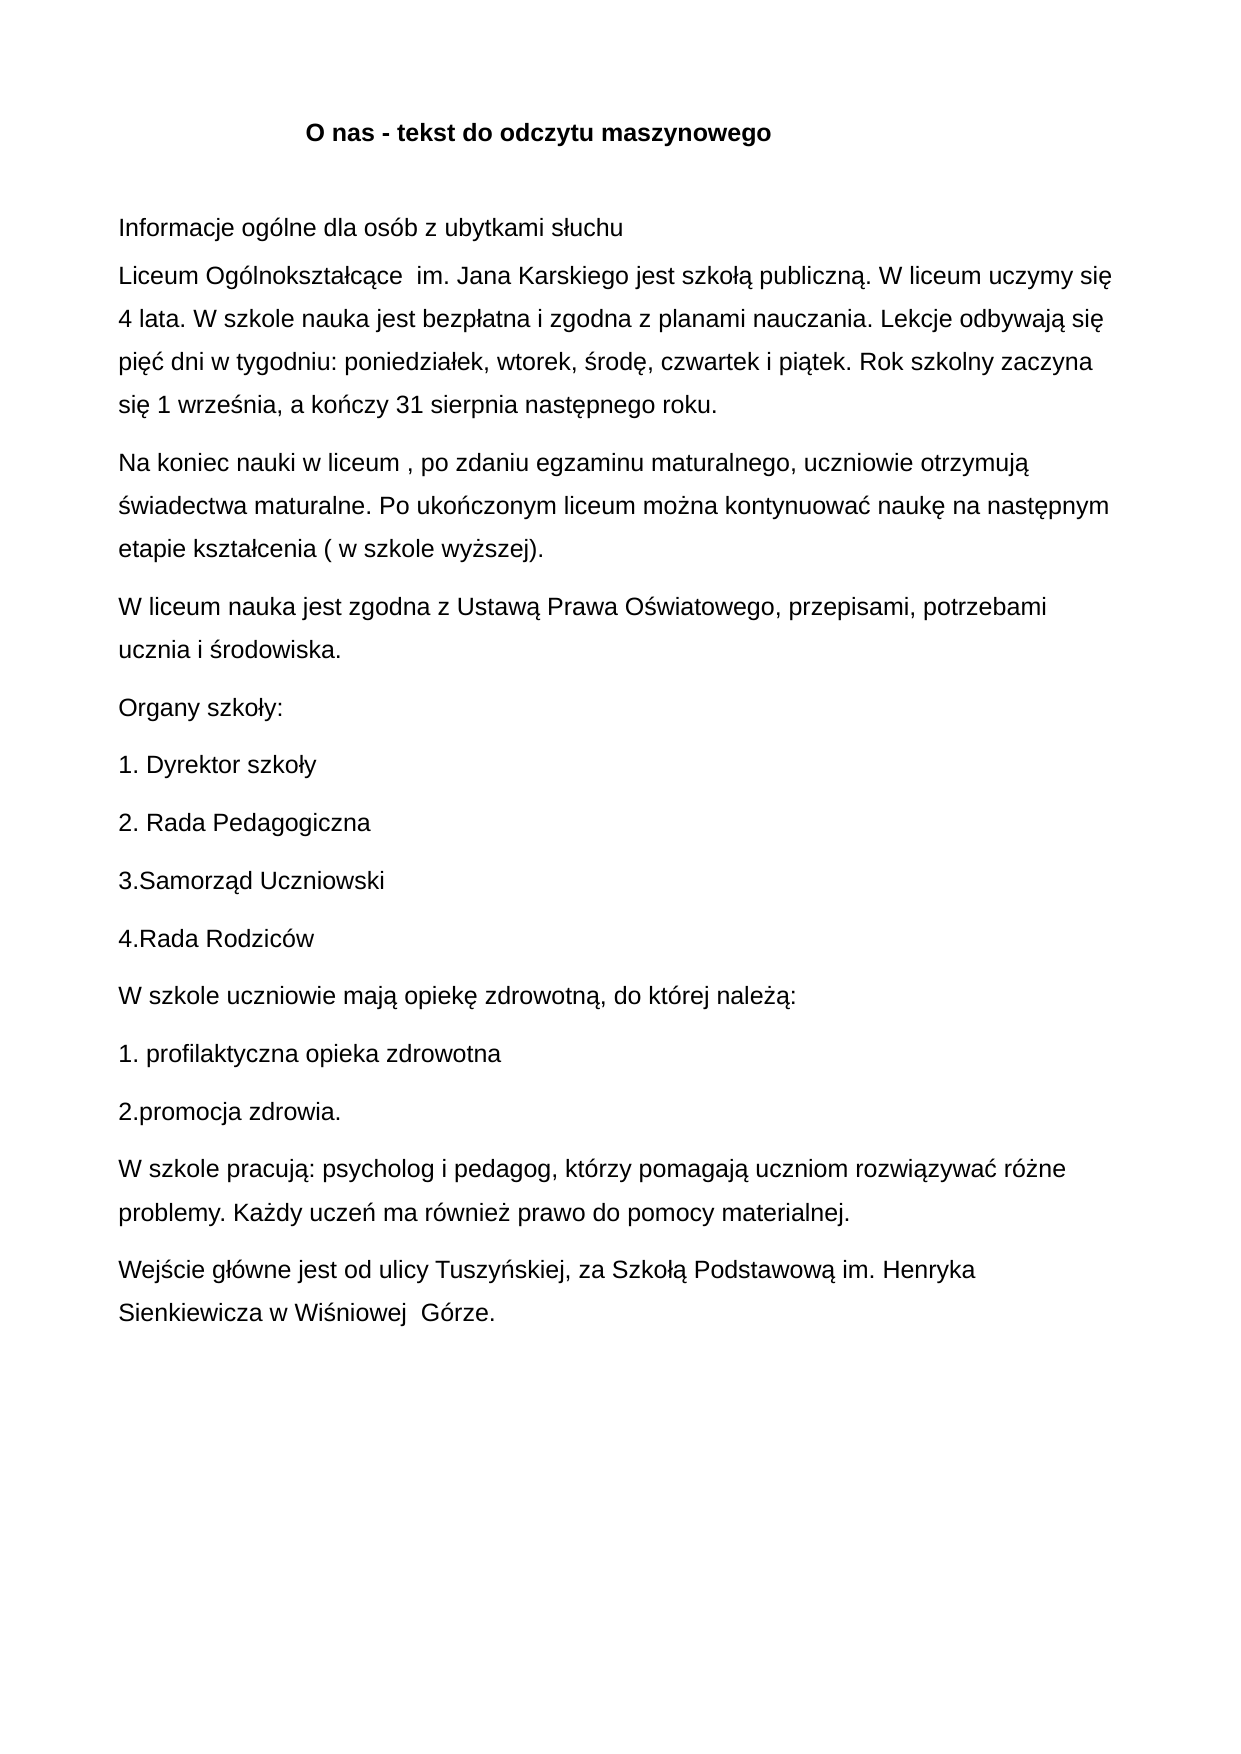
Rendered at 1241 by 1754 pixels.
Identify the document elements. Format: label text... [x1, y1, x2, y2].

text 3.Samorząd Uczniowski [118, 866, 1122, 895]
text W szkole uczniowie mają opiekę zdrowotną, do której należą: [118, 981, 1122, 1010]
text O nas - tekst do odczytu maszynowego [118, 118, 1122, 147]
text W szkole pracują: psycholog i pedagog, którzy pomagają uczniom rozwiązywać różne problemy. Każdy uczeń ma również prawo do pomocy materialnej. [118, 1154, 1122, 1226]
text W liceum nauka jest zgodna z Ustawą Prawa Oświatowego, przepisami, potrzebami ucznia i środowiska. [118, 592, 1122, 664]
text Na koniec nauki w liceum , po zdaniu egzaminu maturalnego, uczniowie otrzymują świadectwa maturalne. Po ukończonym liceum można kontynuować naukę na następnym etapie kształcenia ( w szkole wyższej). [118, 448, 1122, 563]
text Informacje ogólne dla osób z ubytkami słuchu [118, 213, 1122, 242]
text Organy szkoły: [118, 693, 1122, 722]
text 4.Rada Rodziców [118, 924, 1122, 952]
text 2.promocja zdrowia. [118, 1097, 1122, 1126]
text 1. profilaktyczna opieka zdrowotna [118, 1039, 1122, 1068]
text 2. Rada Pedagogiczna [118, 808, 1122, 837]
text Liceum Ogólnokształcące im. Jana Karskiego jest szkołą publiczną. W liceum uczymy się 4 lata. W szkole nauka jest bezpłatna i zgodna z planami nauczania. Lekcje odbywają się pięć dni w tygodniu: poniedziałek, wtorek, środę, czwartek i piątek. Rok szkolny zaczyna się 1 września, a kończy 31 sierpnia następnego roku. [118, 261, 1122, 419]
text 1. Dyrektor szkoły [118, 751, 1122, 779]
text Wejście główne jest od ulicy Tuszyńskiej, za Szkołą Podstawową im. Henryka Sienkiewicza w Wiśniowej Górze. [118, 1255, 1122, 1327]
